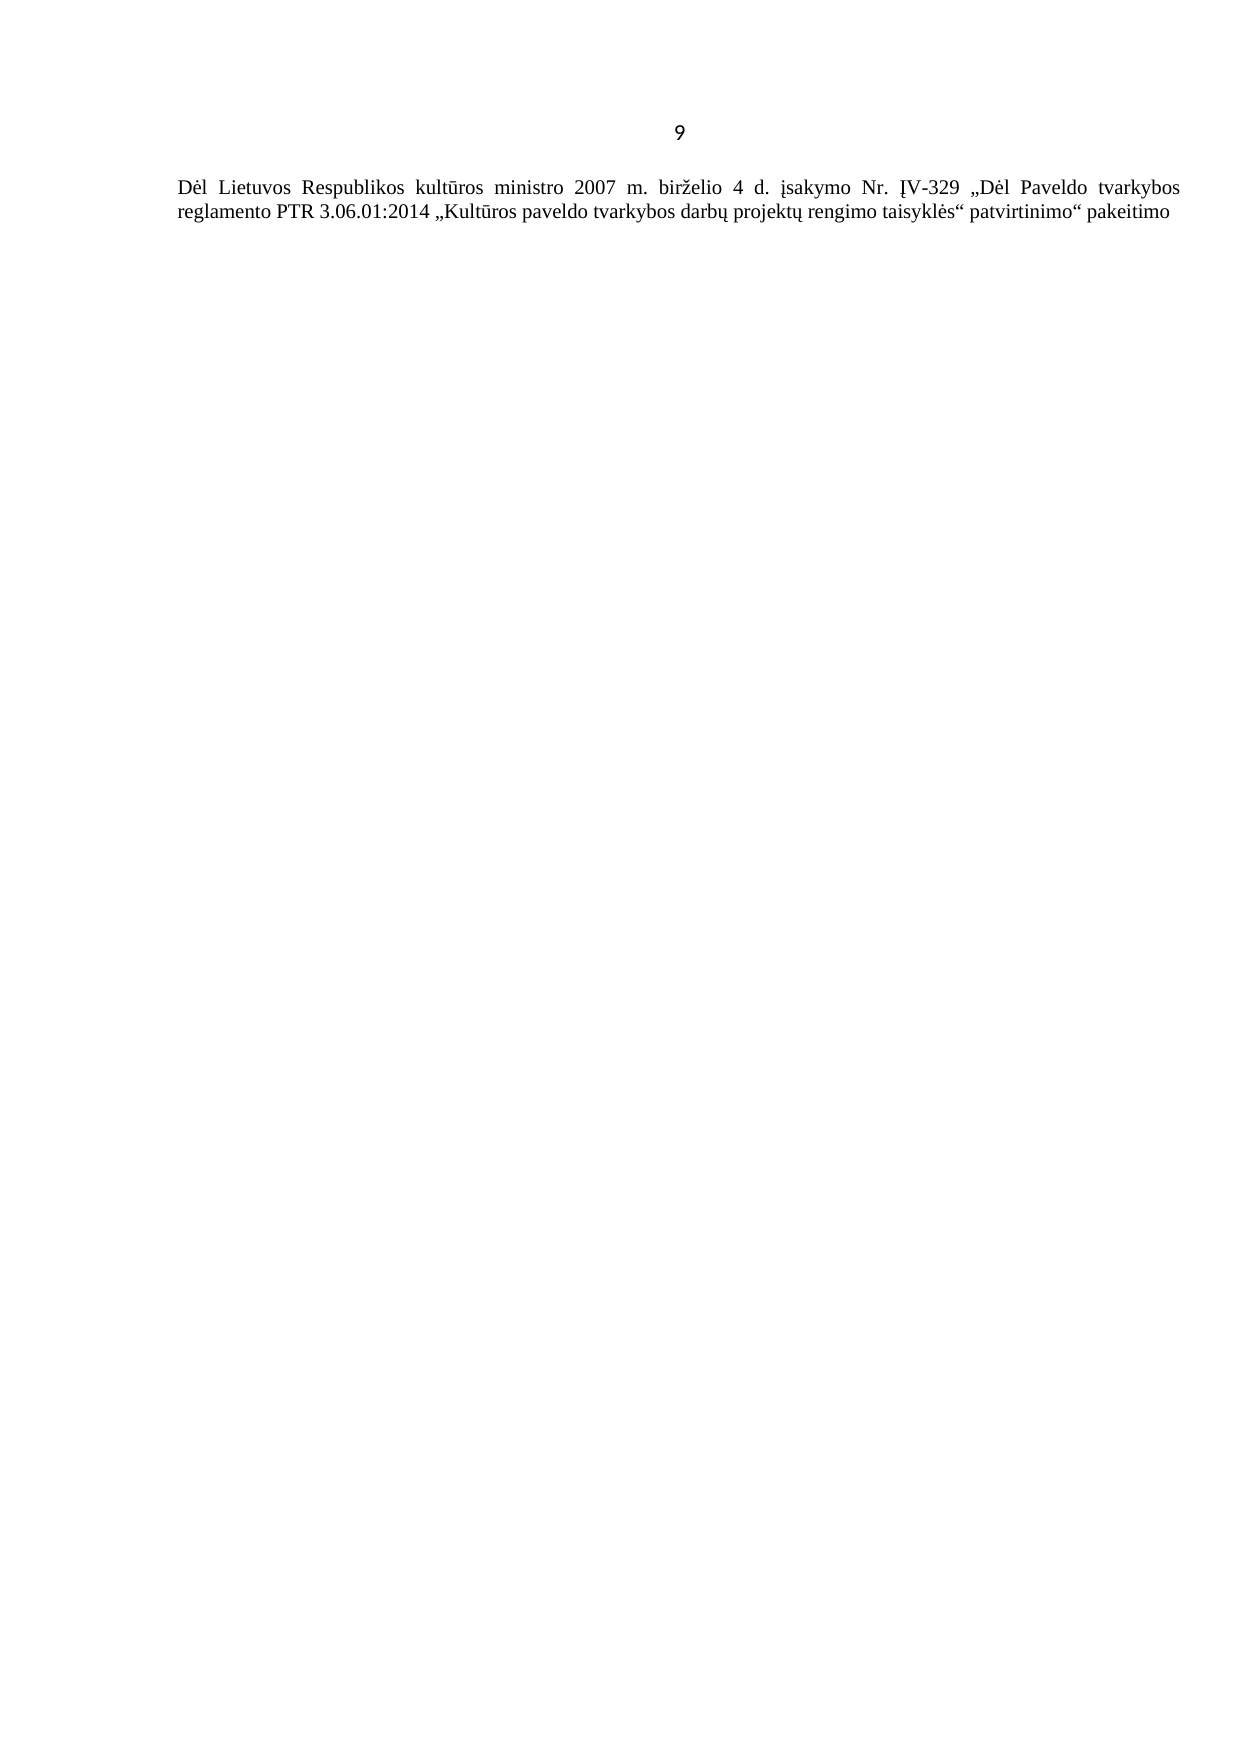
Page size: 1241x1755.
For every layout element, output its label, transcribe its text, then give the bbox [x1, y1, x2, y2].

text Dėl Lietuvos Respublikos kultūros ministro 2007 m. birželio 4 d. įsakymo Nr. ĮV-329 „Dėl Paveldo tvarkybos reglamento PTR 3.06.01:2014 „Kultūros paveldo tvarkybos darbų projektų rengimo taisyklės“ patvirtinimo“ pakeitimo [177, 175, 1181, 223]
